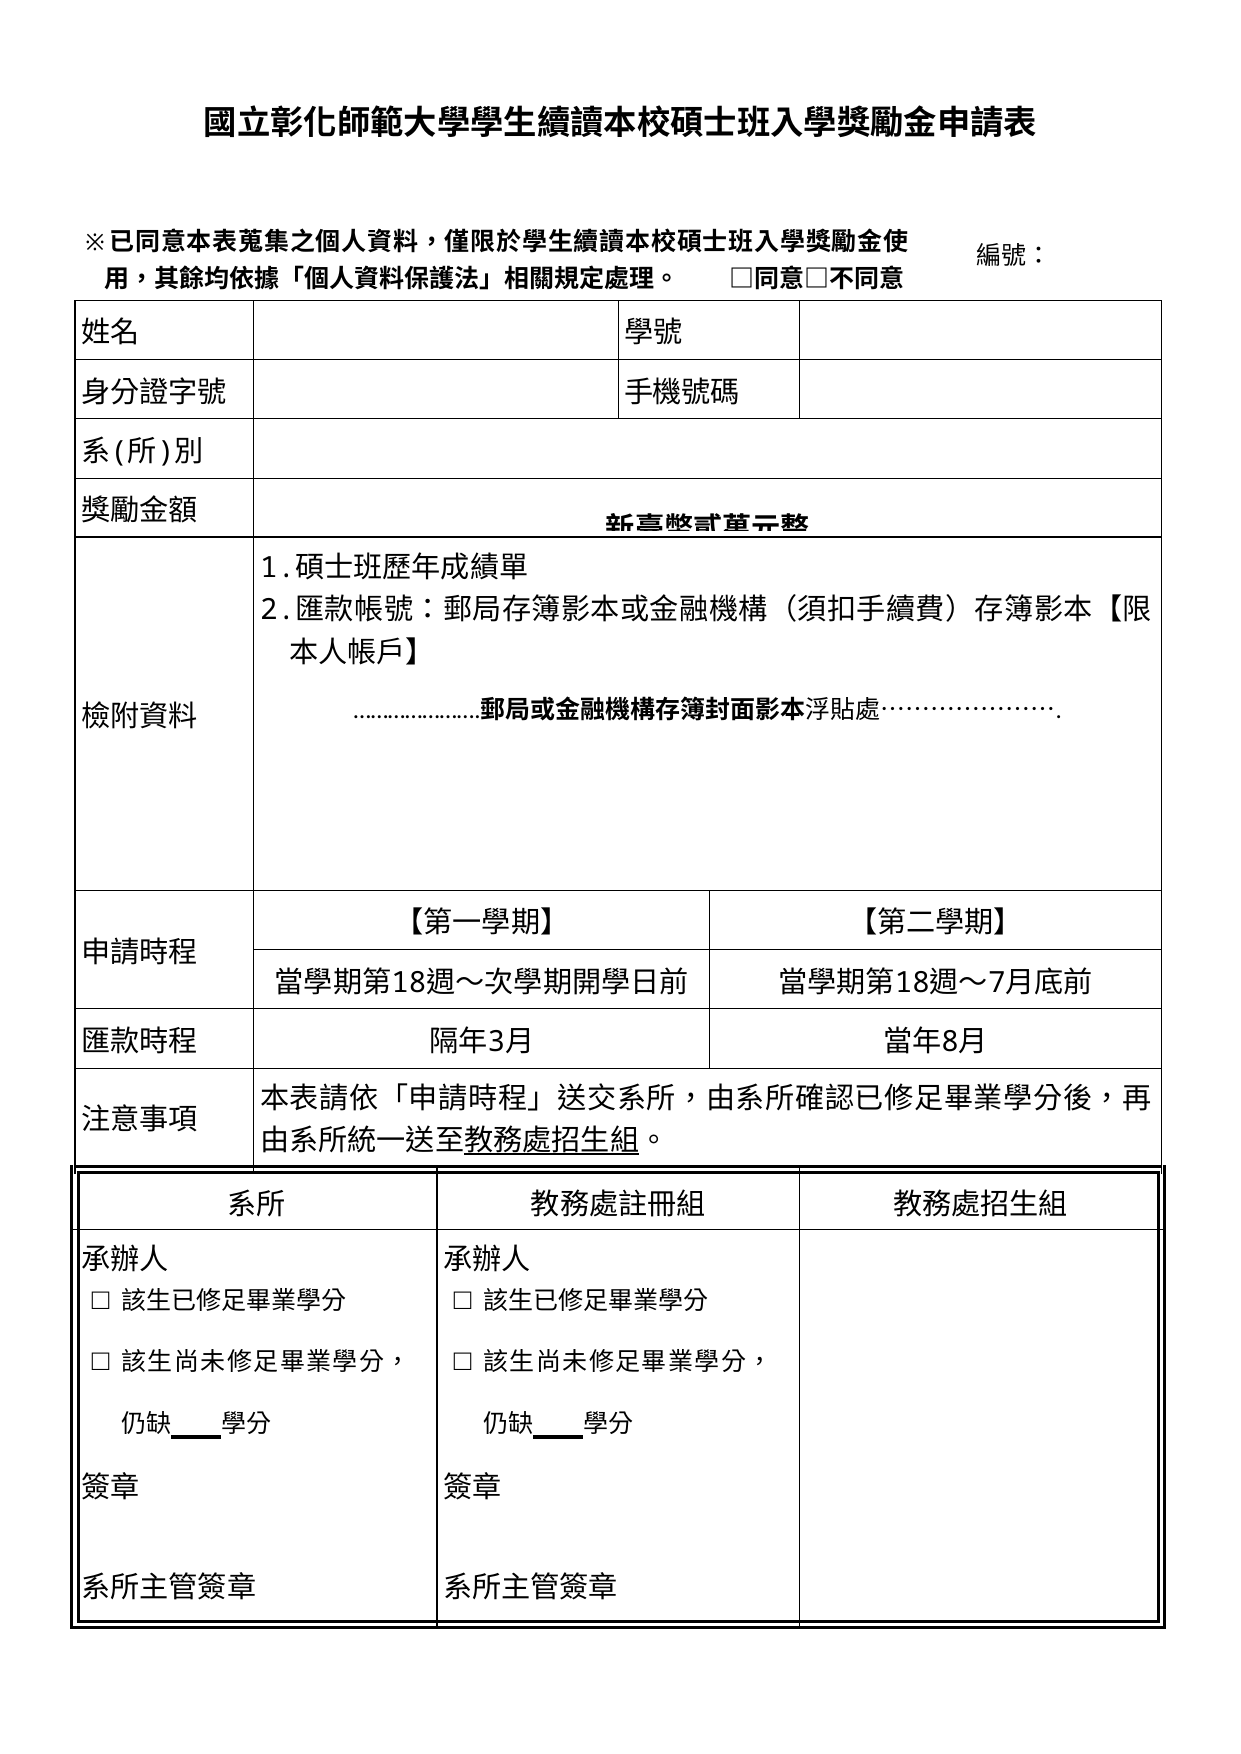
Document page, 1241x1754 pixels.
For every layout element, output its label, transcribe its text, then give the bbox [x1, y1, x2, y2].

table_cell 承辦人 該生已修足畢業學分 該生尚未修足畢業學分，仍缺 學分 簽章 系所主管簽章 [80, 1230, 436, 1620]
table_cell 隔年3月 [254, 1009, 709, 1067]
table_cell 當年8月 [710, 1009, 1161, 1067]
table_cell [800, 1230, 1157, 1620]
table_cell 注意事項 [76, 1069, 253, 1165]
table_cell 手機號碼 [619, 360, 799, 418]
table_header ※已同意本表蒐集之個人資料，僅限於學生續讀本校碩士班入學獎勵金使用，其餘均依據「個人資料保護法」相關規定處理。 □同意□不同意 [75, 206, 931, 300]
table_cell 檢附資料 [76, 538, 253, 890]
table_cell 學號 [619, 301, 799, 359]
table_cell [254, 301, 618, 359]
table_cell 身分證字號 [76, 360, 253, 418]
table_cell [254, 360, 618, 418]
table_cell 本表請依「申請時程」送交系所，由系所確認已修足畢業學分後，再由系所統一送至教務處招生組。 [254, 1069, 1161, 1165]
table_cell [800, 360, 1161, 418]
table_cell 姓名 [76, 301, 253, 359]
table_cell 【第一學期】 [254, 891, 709, 949]
table_cell 當學期第18週～次學期開學日前 [254, 950, 709, 1008]
text 國立彰化師範大學學生續讀本校碩士班入學獎勵金申請表 [75, 96, 1165, 144]
table_cell 新臺幣貳萬元整 [254, 479, 1161, 536]
table_cell 匯款時程 [76, 1009, 253, 1067]
table_cell [254, 419, 1161, 477]
table_cell 系所 [80, 1174, 436, 1228]
table_header 編號： [931, 206, 1161, 300]
table_cell 系(所)別 [76, 419, 253, 477]
table_cell 【第二學期】 [710, 891, 1161, 949]
table_cell 承辦人 該生已修足畢業學分 該生尚未修足畢業學分，仍缺 學分 簽章 系所主管簽章 [438, 1230, 799, 1620]
table_cell 教務處註冊組 [438, 1174, 799, 1228]
table_cell 申請時程 [76, 891, 253, 1008]
table_cell 1.碩士班歷年成績單 2.匯款帳號：郵局存簿影本或金融機構（須扣手續費）存簿影本【限本人帳戶】 ………………….郵局或金融機構存簿封面影本浮貼處…………………. [254, 538, 1161, 890]
table_cell 當學期第18週～7月底前 [710, 950, 1161, 1008]
table_cell [800, 301, 1161, 359]
table_cell 教務處招生組 [800, 1168, 1161, 1228]
table_cell 獎勵金額 [76, 479, 253, 536]
